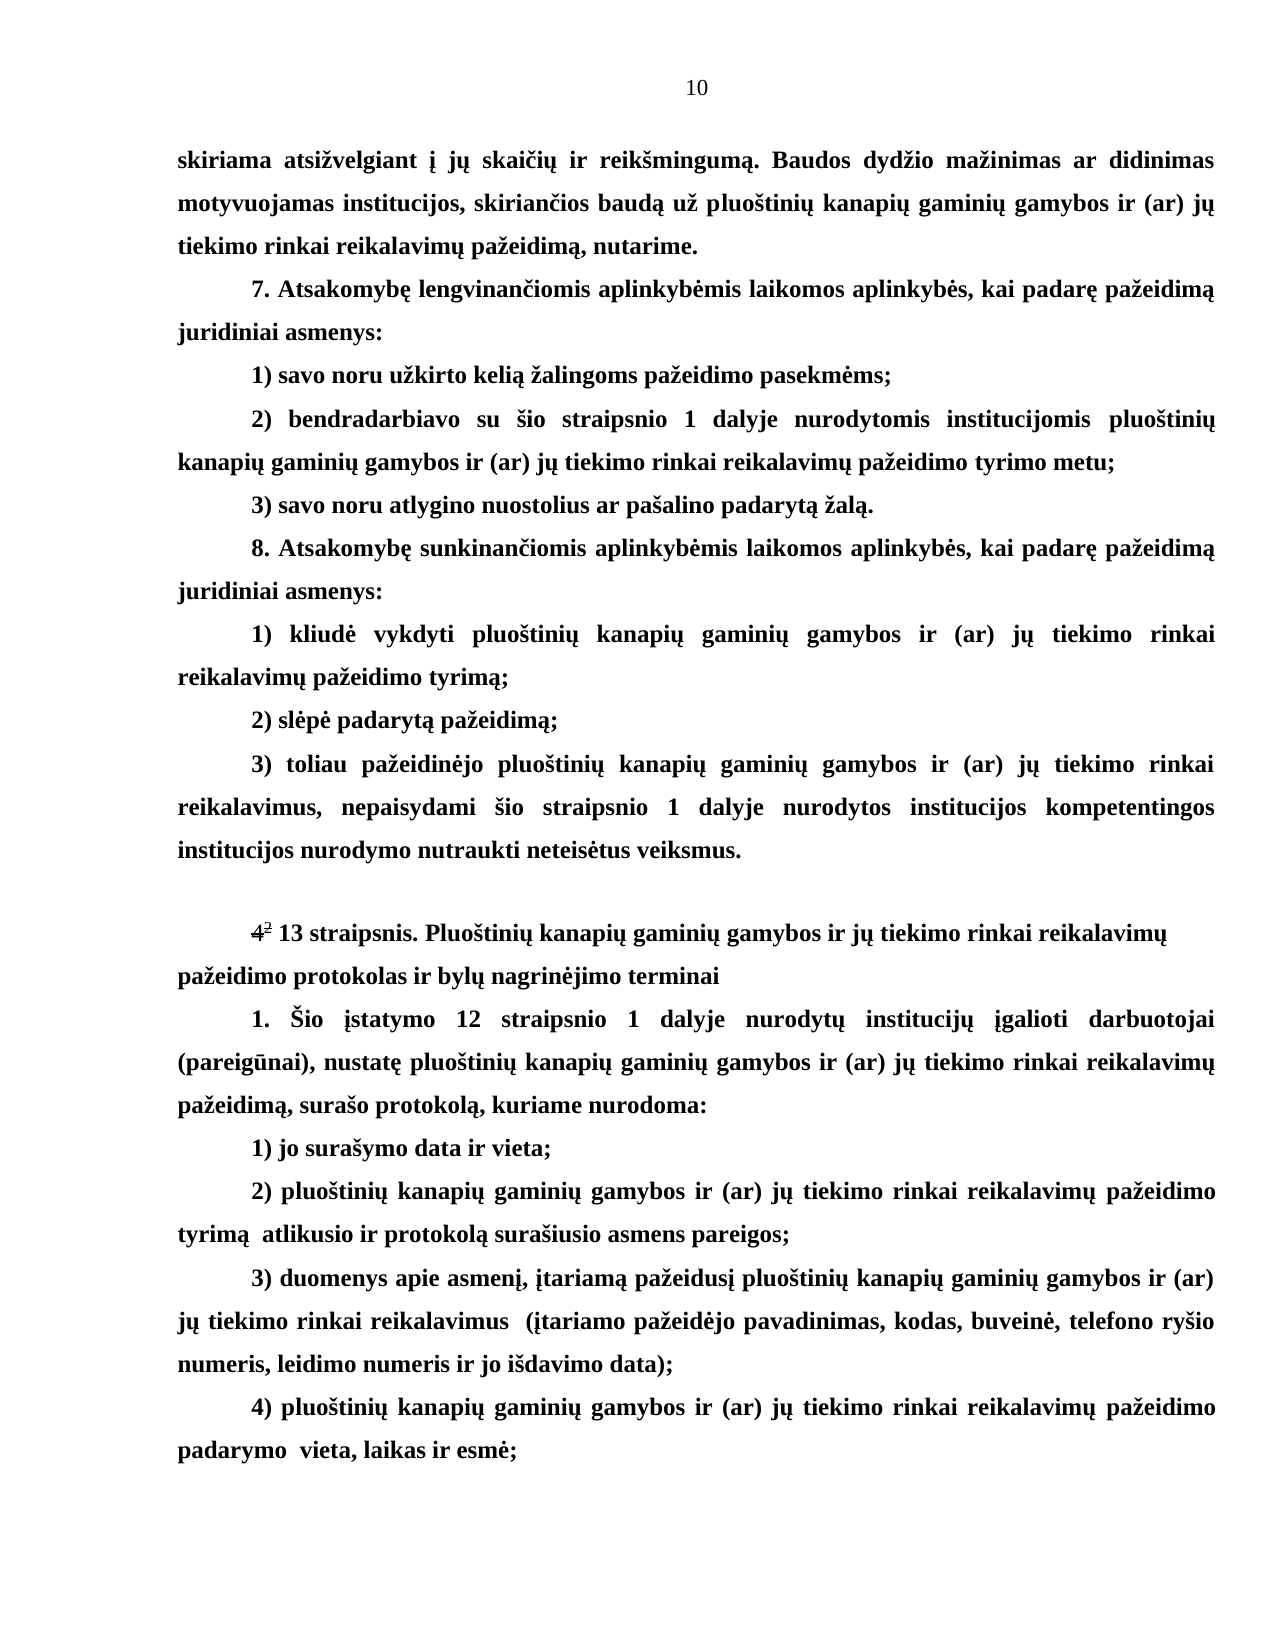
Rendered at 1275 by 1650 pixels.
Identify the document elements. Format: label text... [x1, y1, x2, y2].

text 1. Šio įstatymo 12 straipsnio 1 dalyje nurodytų institucijų įgalioti darbuotojai (pareigūnai), nustatę pluoštinių kanapių gaminių gamybos ir (ar) jų tiekimo rinkai reikalavimų pažeidimą, surašo protokolą, kuriame nurodoma: [177, 1004, 1216, 1119]
text 2) slėpė padarytą pažeidimą; [177, 706, 1216, 734]
text 3) duomenys apie asmenį, įtariamą pažeidusį pluoštinių kanapių gaminių gamybos ir (ar) jų tiekimo rinkai reikalavimus (įtariamo pažeidėjo pavadinimas, kodas, buveinė, telefono ryšio numeris, leidimo numeris ir jo išdavimo data); [177, 1263, 1216, 1378]
text 1) jo surašymo data ir vieta; [177, 1133, 1216, 1162]
text 2) bendradarbiavo su šio straipsnio 1 dalyje nurodytomis institucijomis pluoštinių kanapių gaminių gamybos ir (ar) jų tiekimo rinkai reikalavimų pažeidimo tyrimo metu; [177, 404, 1216, 476]
text 42 13 straipsnis. Pluoštinių kanapių gaminių gamybos ir jų tiekimo rinkai reikalavimų pažeidimo protokolas ir bylų nagrinėjimo terminai [177, 918, 1216, 989]
text 8. Atsakomybę sunkinančiomis aplinkybėmis laikomos aplinkybės, kai padarę pažeidimą juridiniai asmenys: [177, 533, 1216, 605]
text 3) savo noru atlygino nuostolius ar pašalino padarytą žalą. [177, 490, 1216, 519]
text 3) toliau pažeidinėjo pluoštinių kanapių gaminių gamybos ir (ar) jų tiekimo rinkai reikalavimus, nepaisydami šio straipsnio 1 dalyje nurodytos institucijos kompetentingos institucijos nurodymo nutraukti neteisėtus veiksmus. [177, 749, 1216, 864]
text 1) kliudė vykdyti pluoštinių kanapių gaminių gamybos ir (ar) jų tiekimo rinkai reikalavimų pažeidimo tyrimą; [177, 619, 1216, 691]
text 7. Atsakomybę lengvinančiomis aplinkybėmis laikomos aplinkybės, kai padarę pažeidimą juridiniai asmenys: [177, 274, 1216, 346]
text 1) savo noru užkirto kelią žalingoms pažeidimo pasekmėms; [177, 361, 1216, 389]
text 2) pluoštinių kanapių gaminių gamybos ir (ar) jų tiekimo rinkai reikalavimų pažeidimo tyrimą atlikusio ir protokolą surašiusio asmens pareigos; [177, 1176, 1216, 1248]
text 4) pluoštinių kanapių gaminių gamybos ir (ar) jų tiekimo rinkai reikalavimų pažeidimo padarymo vieta, laikas ir esmė; [177, 1392, 1216, 1464]
text skiriama atsižvelgiant į jų skaičių ir reikšmingumą. Baudos dydžio mažinimas ar didinimas motyvuojamas institucijos, skiriančios baudą už pluoštinių kanapių gaminių gamybos ir (ar) jų tiekimo rinkai reikalavimų pažeidimą, nutarime. [177, 145, 1216, 260]
